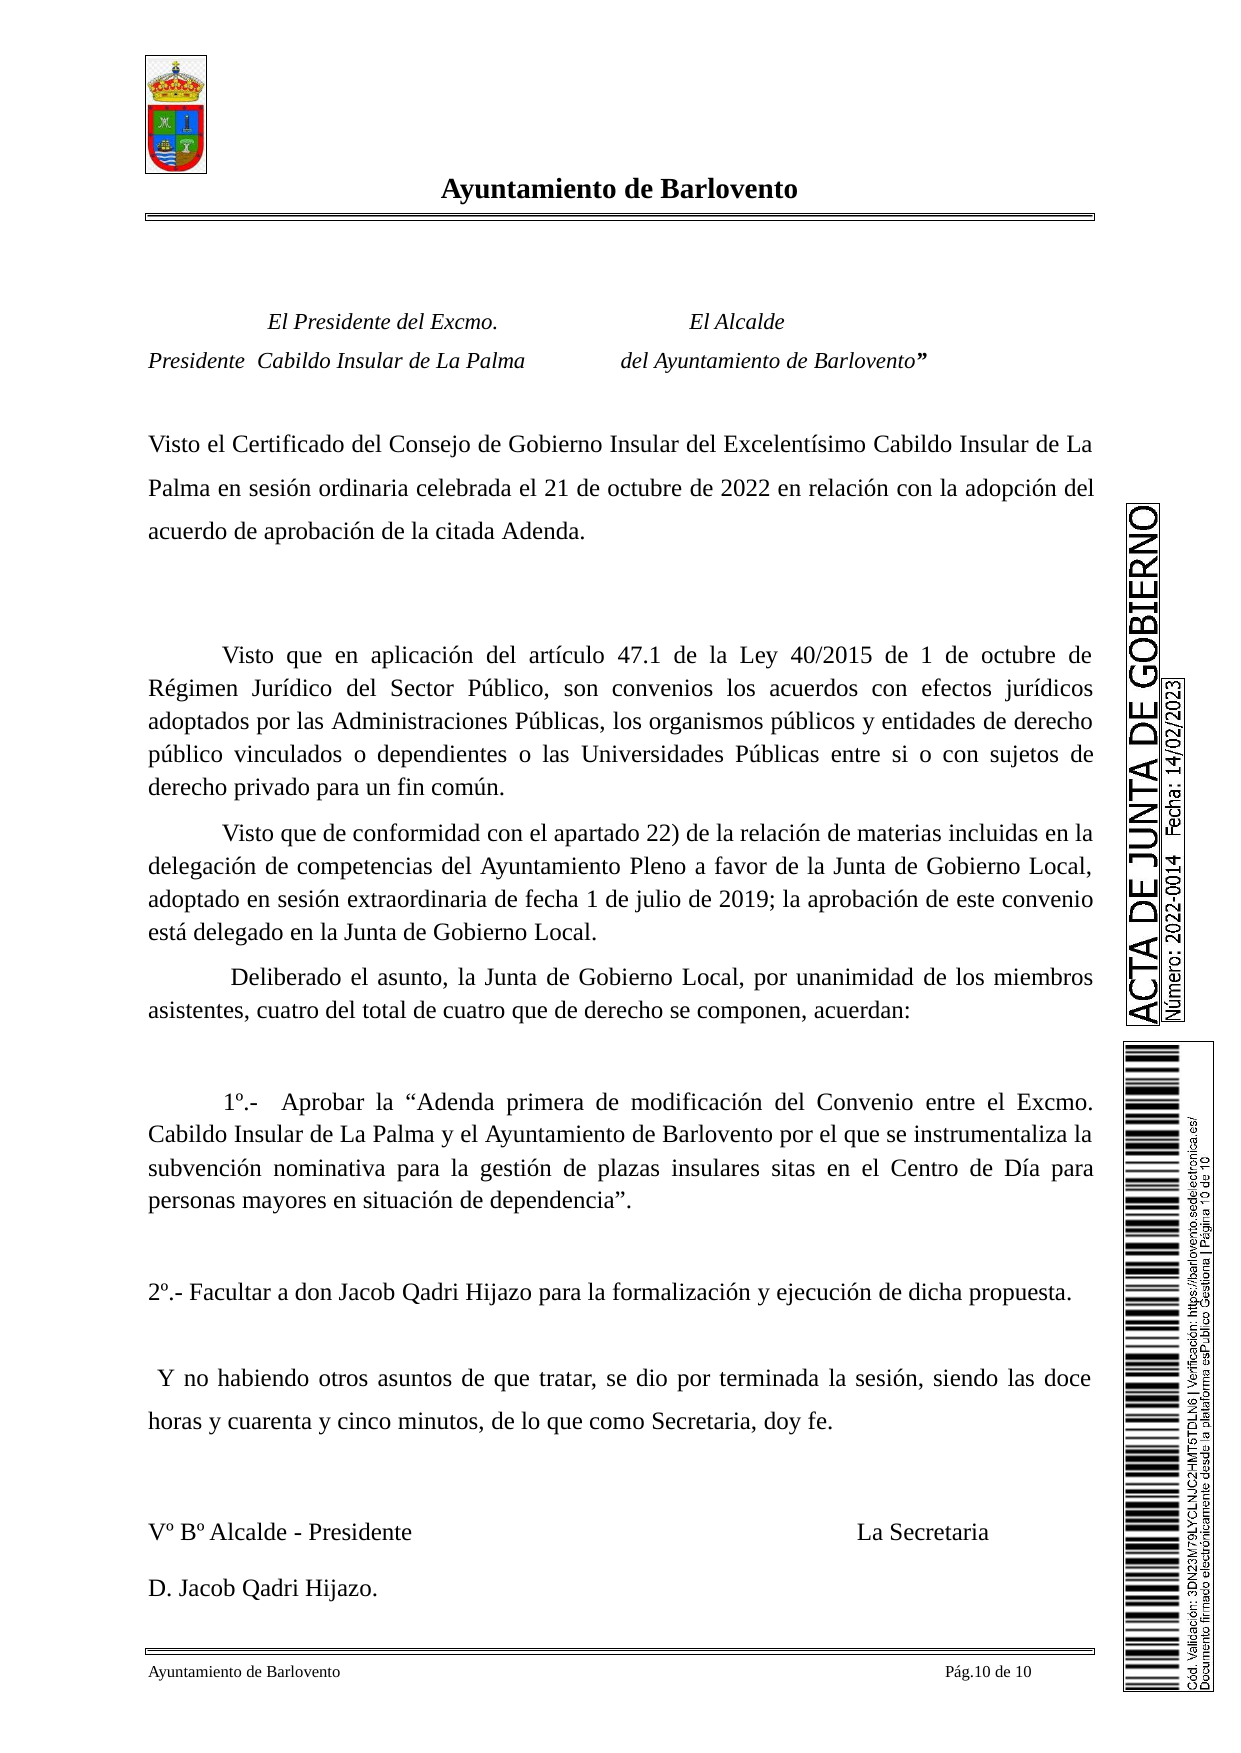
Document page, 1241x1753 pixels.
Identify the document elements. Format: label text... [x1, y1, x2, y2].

text Visto el Certificado del Consejo de Gobierno Insular del Excelentísimo Cabildo Insular de La [148, 431, 1117, 458]
text acuerdo de aprobación de la citada Adenda. [148, 517, 1117, 545]
text está delegado en la Junta de Gobierno Local. [148, 918, 1118, 946]
text Palma en sesión ordinaria celebrada el 21 de octubre de 2022 en relación con la adopción del [148, 474, 1117, 502]
text Ayuntamiento de Barlovento [441, 173, 825, 205]
text subvención nominativa para la gestión de plazas insulares sitas en el Centro de Día para [148, 1154, 1117, 1182]
text Y no habiendo otros asuntos de que tratar, se dio por terminada la sesión, siendo las doce [157, 1364, 1116, 1392]
text Cabildo Insular de La Palma y el Ayuntamiento de Barlovento por el que se instrumentaliza la [148, 1121, 1117, 1148]
picture [1127, 504, 1159, 1025]
text adoptado en sesión extraordinaria de fecha 1 de julio de 2019; la aprobación de este convenio [148, 885, 1118, 913]
picture [146, 56, 206, 173]
text Vº Bº Alcalde - Presidente [148, 1518, 438, 1546]
text Pág.10 de 10 [945, 1662, 1056, 1681]
text º.- Aprobar la “Adenda primera de modificación del Convenio entre el Excmo. [235, 1088, 1117, 1116]
picture [1124, 1042, 1213, 1691]
text Ayuntamiento de Barlovento [148, 1662, 366, 1681]
text Visto que en aplicación del artículo 47.1 de la Ley 40/2015 de 1 de octubre de [222, 642, 1117, 669]
text 1 [223, 1088, 235, 1116]
text horas y cuarenta y cinco minutos, de lo que como Secretaria, doy fe. [148, 1407, 1116, 1435]
text La Secretaria [857, 1518, 1014, 1546]
text El Presidente del Excmo. [267, 309, 551, 334]
text 2 [148, 1278, 160, 1306]
text adoptados por las Administraciones Públicas, los organismos públicos y entidades de derecho [148, 708, 1117, 735]
text El Alcalde [689, 309, 810, 334]
text público vinculados o dependientes o las Universidades Públicas entre si o con sujetos de [148, 741, 1117, 768]
text personas mayores en situación de dependencia”. [148, 1187, 1117, 1214]
text Deliberado el asunto, la Junta de Gobierno Local, por unanimidad de los miembros [230, 964, 1116, 991]
picture [146, 214, 1094, 220]
text Presidente Cabildo Insular de La Palma [148, 348, 551, 373]
picture [146, 1649, 1094, 1654]
text D. Jacob Qadri Hijazo. [148, 1574, 438, 1602]
text derecho privado para un fin común. [148, 774, 1117, 801]
text del Ayuntamiento de Barlovento” [620, 348, 953, 373]
text Régimen Jurídico del Sector Público, son convenios los acuerdos con efectos jurídicos [148, 674, 1117, 702]
text Visto que de conformidad con el apartado 22) de la relación de materias incluidas en la [222, 819, 1118, 847]
text delegación de competencias del Ayuntamiento Pleno a favor de la Junta de Gobierno Local, [148, 852, 1118, 880]
picture [1162, 679, 1184, 1021]
text º.- Facultar a don Jacob Qadri Hijazo para la formalización y ejecución de dicha propuesta. [160, 1278, 1095, 1306]
text asistentes, cuatro del total de cuatro que de derecho se componen, acuerdan: [148, 997, 1116, 1024]
